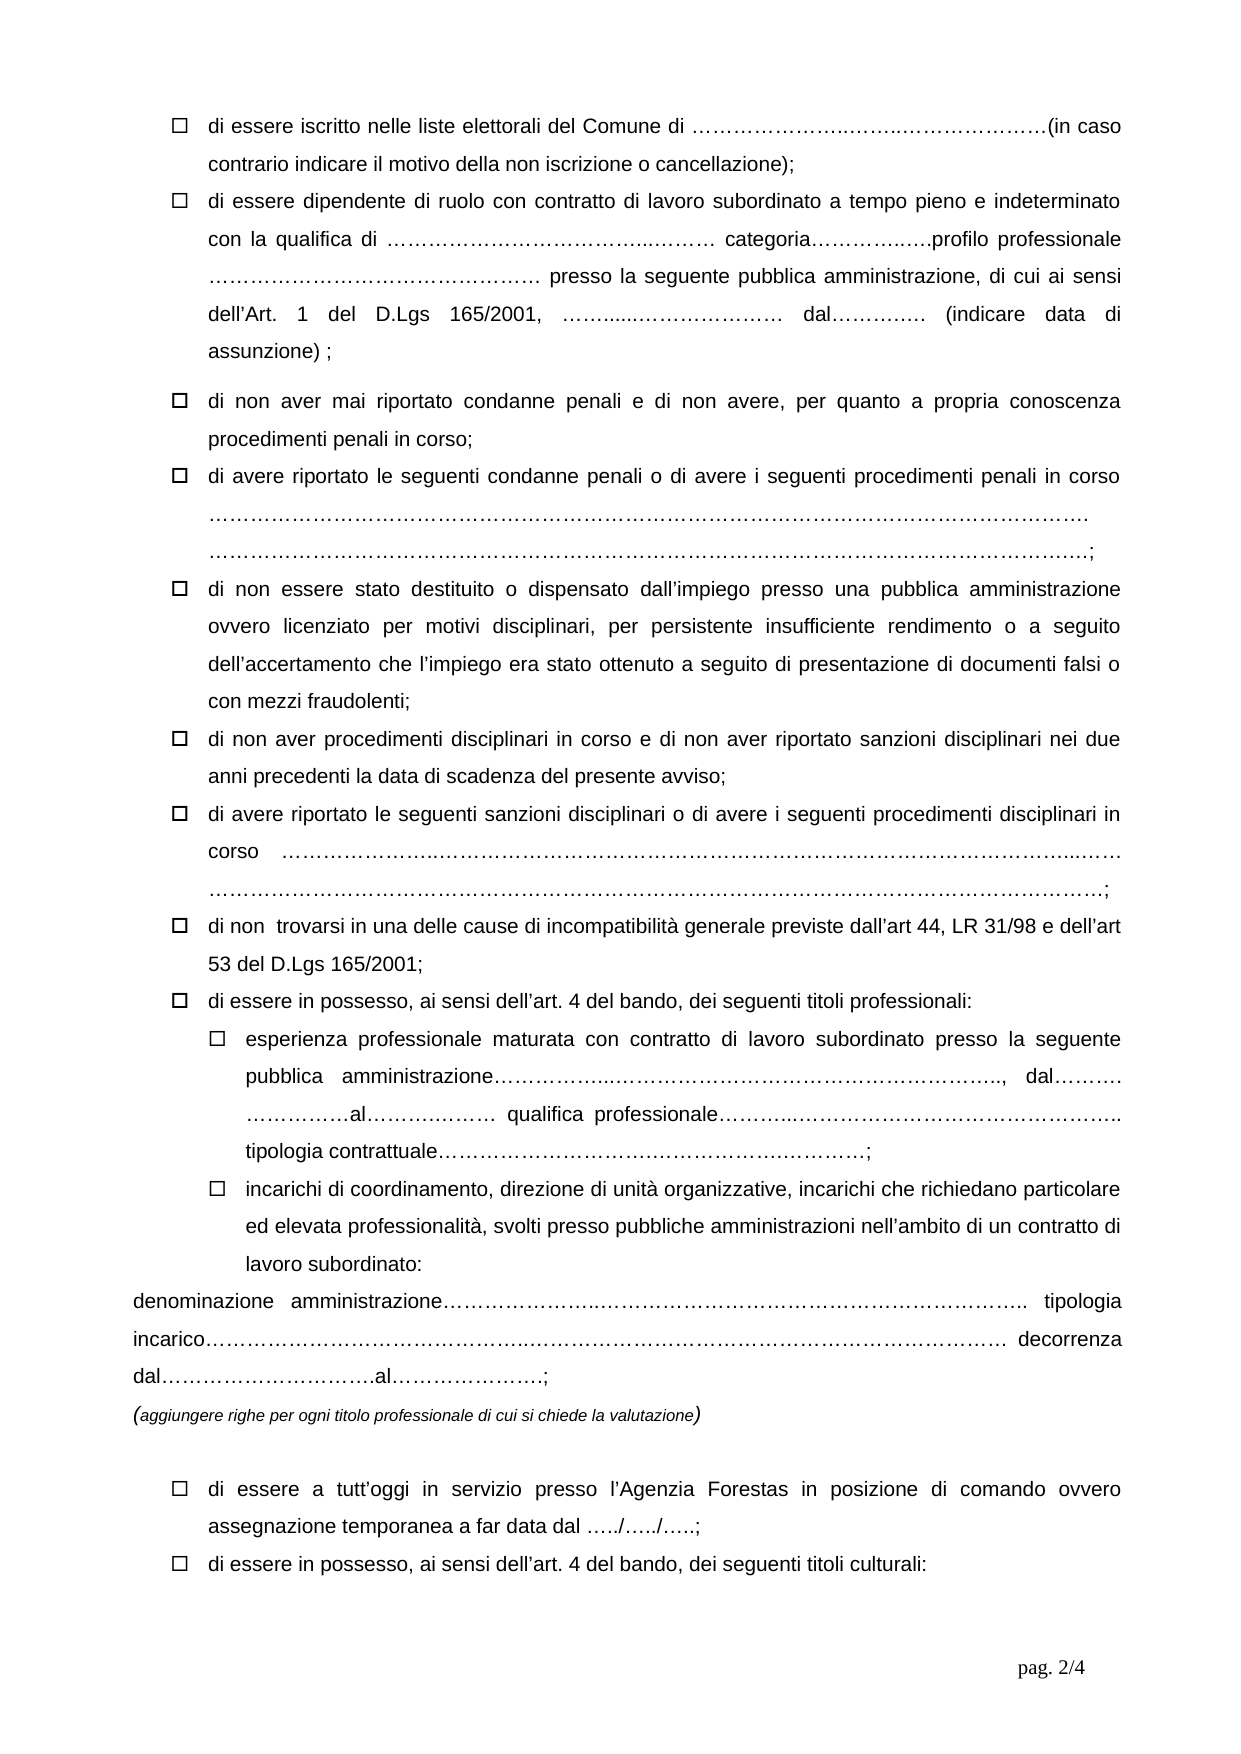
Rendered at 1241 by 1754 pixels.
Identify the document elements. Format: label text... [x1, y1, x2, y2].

list di avere riportato le seguenti condanne penali o di avere i seguenti procedimenti penali in corso ………………………………………………………………………………………………………………. …………………………………………………………………………………………………………….…; [170, 453, 1122, 566]
text (aggiungere righe per ogni titolo professionale di cui si chiede la valutazione) [133, 1391, 1085, 1428]
list di non trovarsi in una delle cause di incompatibilità generale previste dall’art 44, LR 31/98 e dell’art 53 del D.Lgs 165/2001; [170, 903, 1122, 978]
list di essere in possesso, ai sensi dell’art. 4 del bando, dei seguenti titoli professionali: [170, 978, 1122, 1016]
list di avere riportato le seguenti sanzioni disciplinari o di avere i seguenti procedimenti disciplinari in corso …………………..………………………………………………………………………………...…… …………………………………………………………………………………………………………………; [170, 791, 1122, 903]
list di non essere stato destituito o dispensato dall’impiego presso una pubblica amministrazione ovvero licenziato per motivi disciplinari, per persistente insufficiente rendimento o a seguito dell’accertamento che l’impiego era stato ottenuto a seguito di presentazione di documenti falsi o con mezzi fraudolenti; [170, 566, 1122, 716]
list di essere iscritto nelle liste elettorali del Comune di …………………..……..…………………(in caso contrario indicare il motivo della non iscrizione o cancellazione); [170, 103, 1122, 178]
list di essere a tutt’oggi in servizio presso l’Agenzia Forestas in posizione di comando ovvero assegnazione temporanea a far data dal …../…../…..; [170, 1466, 1122, 1541]
list di non aver mai riportato condanne penali e di non avere, per quanto a propria conoscenza procedimenti penali in corso; [170, 378, 1122, 453]
list esperienza professionale maturata con contratto di lavoro subordinato presso la seguente pubblica amministrazione……………...……………………………………………….., dal……….……………al……….……… qualifica professionale………...……………………………………….. tipologia contrattuale………………………….……………….…………; [208, 1016, 1122, 1166]
list di essere dipendente di ruolo con contratto di lavoro subordinato a tempo pieno e indeterminato con la qualifica di ………………………………...……… categoria…………..….profilo professionale ………………………………………… presso la seguente pubblica amministrazione, di cui ai sensi dell’Art. 1 del D.Lgs 165/2001, ……......………………… dal……….…. (indicare data di assunzione) ; [170, 178, 1122, 366]
list incarichi di coordinamento, direzione di unità organizzative, incarichi che richiedano particolare ed elevata professionalità, svolti presso pubbliche amministrazioni nell’ambito di un contratto di lavoro subordinato: [208, 1166, 1122, 1278]
list di essere in possesso, ai sensi dell’art. 4 del bando, dei seguenti titoli culturali: [170, 1541, 1122, 1578]
text denominazione amministrazione…………………..…………………………………………………….. tipologia incarico………………………………………..…………………………………………………………… decorrenza dal………………………….al………………….; [133, 1278, 1122, 1391]
list di non aver procedimenti disciplinari in corso e di non aver riportato sanzioni disciplinari nei due anni precedenti la data di scadenza del presente avviso; [170, 716, 1122, 791]
